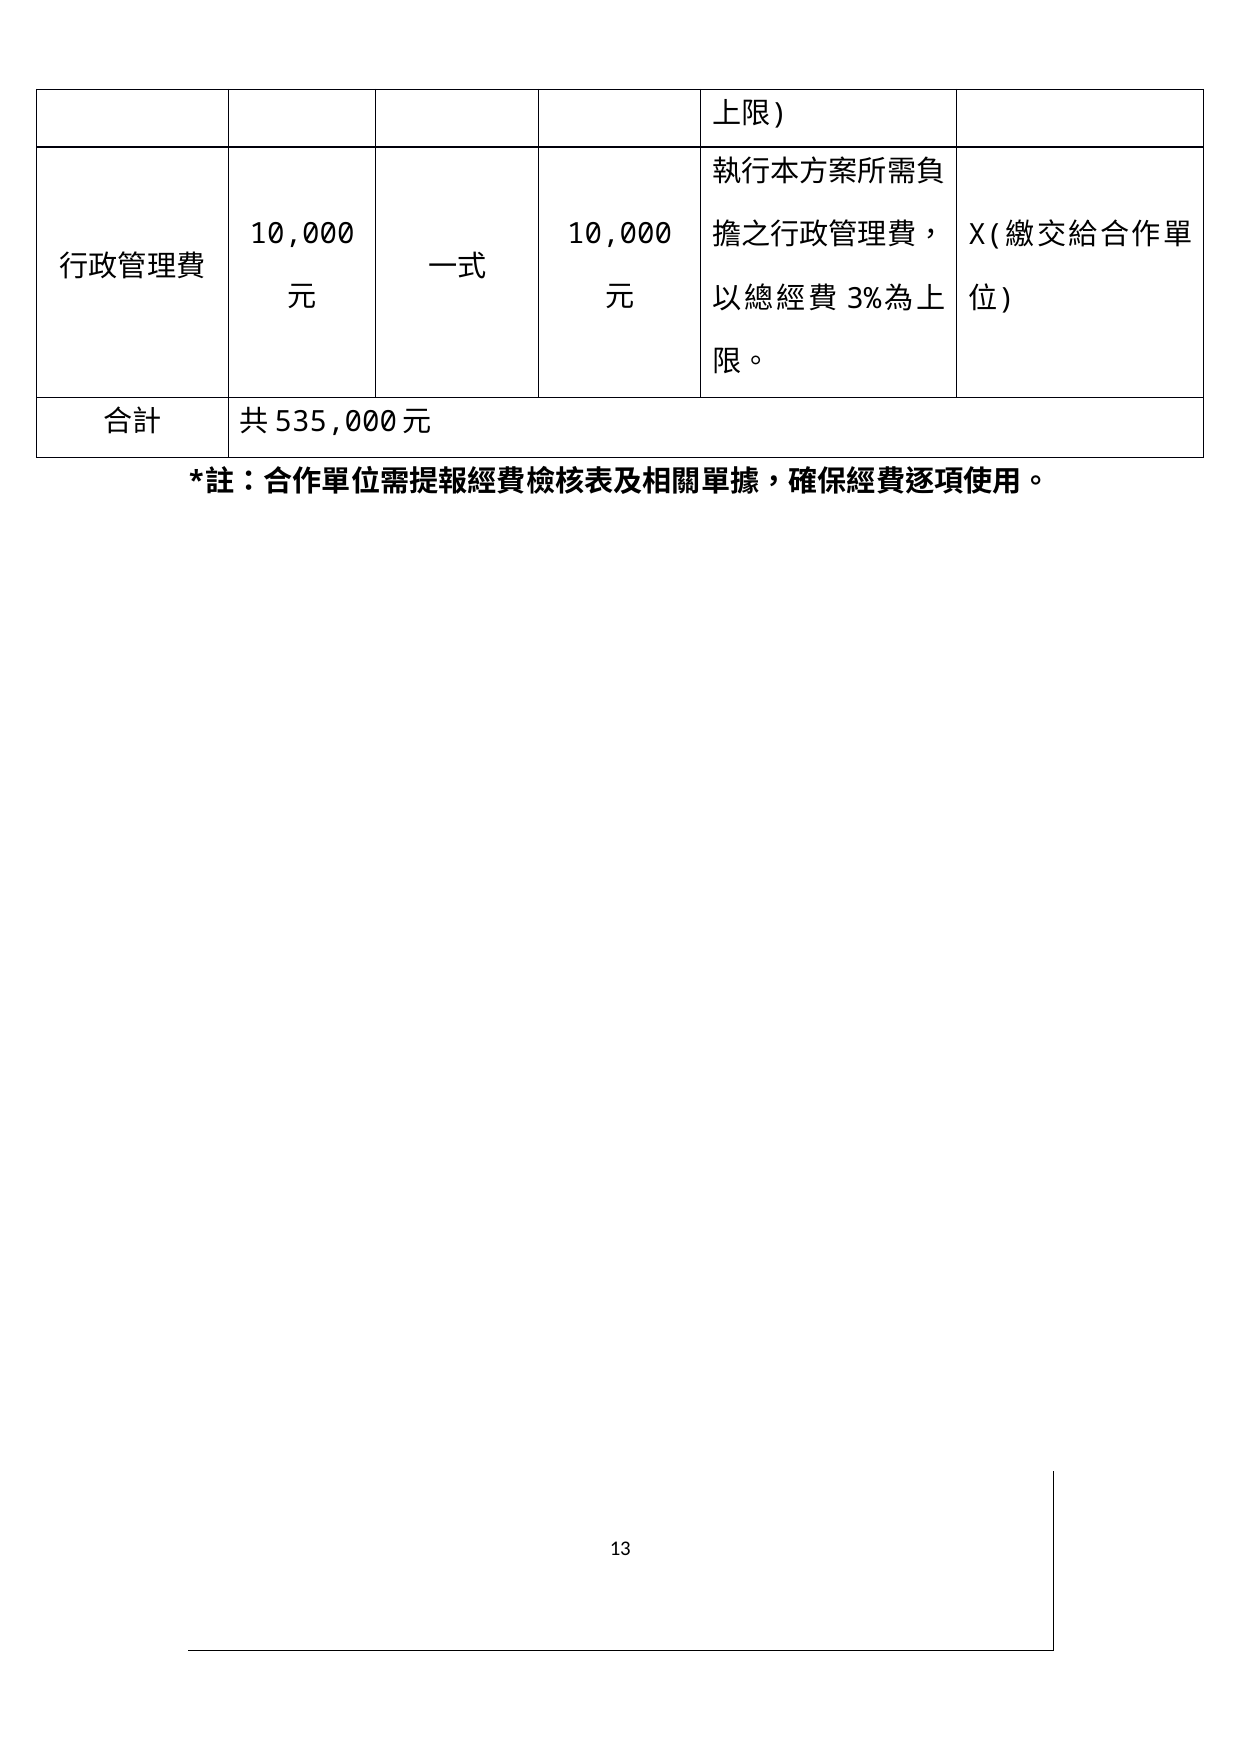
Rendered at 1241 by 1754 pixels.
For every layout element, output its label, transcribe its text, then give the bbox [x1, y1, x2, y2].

table_cell [376, 90, 538, 146]
table_cell 一式 [376, 148, 538, 397]
table_cell 10,000元 [539, 148, 700, 397]
table_cell 執行本方案所需負擔之行政管理費，以總經費3%為上限。 [701, 148, 956, 397]
table_cell [539, 90, 700, 146]
table_cell X(繳交給合作單位) [957, 148, 1203, 397]
text *註：合作單位需提報經費檢核表及相關單據，確保經費逐項使用。 [187, 458, 1053, 500]
table_cell 共535,000元 [229, 398, 1203, 457]
table_cell [37, 90, 228, 146]
table_cell 上限) [701, 90, 956, 146]
table_cell [957, 90, 1203, 146]
table_cell 行政管理費 [37, 148, 228, 397]
table_cell 合計 [37, 398, 228, 457]
table_cell 10,000元 [229, 148, 375, 397]
table_cell [229, 90, 375, 146]
